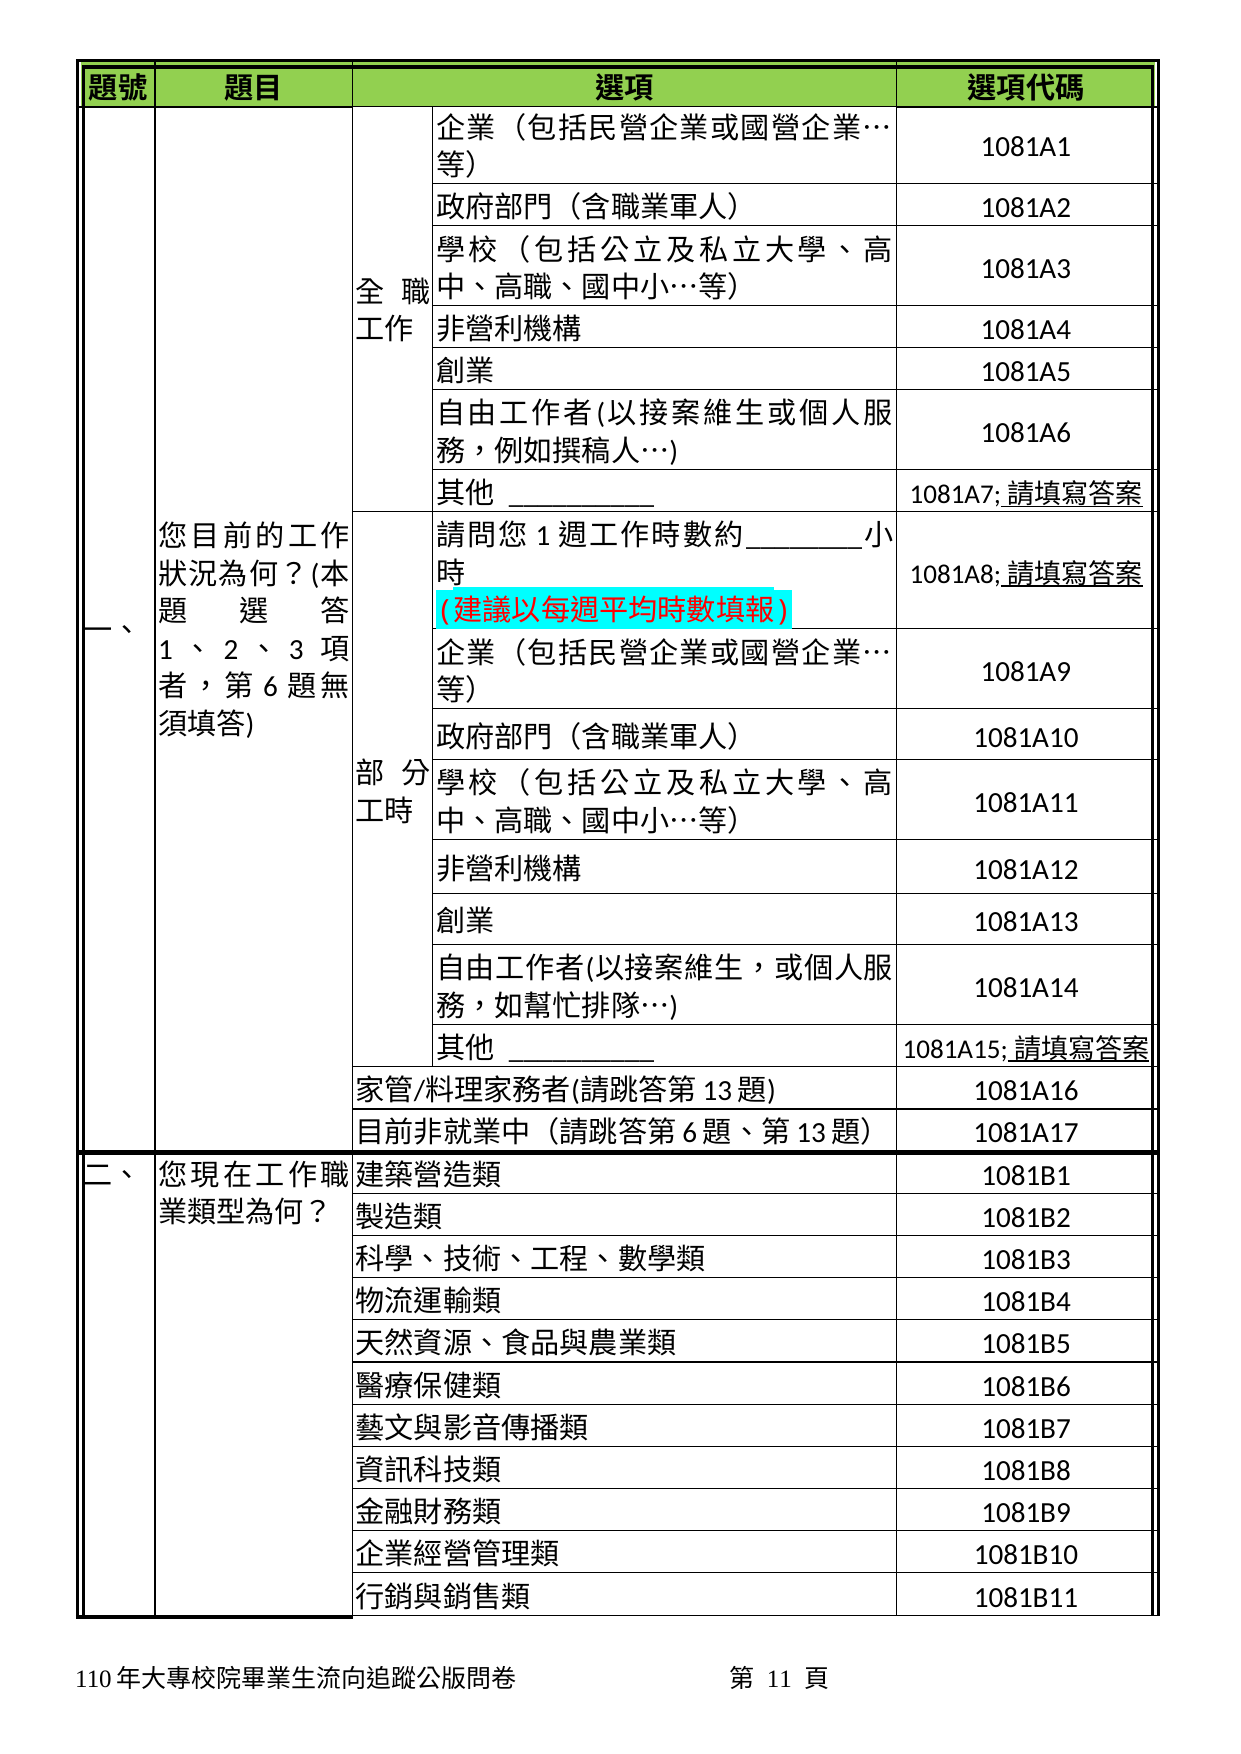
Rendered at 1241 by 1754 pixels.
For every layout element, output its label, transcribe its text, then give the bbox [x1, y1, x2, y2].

table_cell 自由工作者(以接案維生，或個人服務，如幫忙排隊…) [433, 945, 896, 1024]
table_cell 1081A15; 請填寫答案 [897, 1025, 1151, 1066]
table_cell 1081A11 [897, 760, 1151, 838]
table_cell 學校（包括公立及私立大學、高中、高職、國中小…等） [433, 226, 896, 305]
table_cell 1081A10 [897, 709, 1151, 759]
table_cell 您目前的工作狀況為何？(本題選答1、2、3項者，第6題無須填答) [156, 108, 352, 1150]
table_cell 1081B10 [897, 1531, 1151, 1572]
table_cell 創業 [433, 348, 896, 389]
table_cell 其他 __________ [433, 1025, 896, 1066]
table_cell 政府部門（含職業軍人） [433, 184, 896, 225]
table_cell 1081B7 [897, 1405, 1151, 1446]
table_cell 醫療保健類 [353, 1363, 896, 1403]
table_cell 1081B3 [897, 1236, 1151, 1277]
table_cell 1081B4 [897, 1278, 1151, 1319]
table_cell 1081A1 [897, 108, 1151, 183]
table_cell 1081B1 [897, 1155, 1151, 1193]
table_cell 非營利機構 [433, 306, 896, 347]
table_cell 一、 [85, 108, 154, 1150]
table_cell 1081A3 [897, 226, 1151, 305]
table_header 題目 [156, 69, 352, 106]
table_cell 1081A6 [897, 390, 1151, 469]
table_cell 製造類 [353, 1194, 896, 1235]
table_cell 其他 __________ [433, 470, 896, 511]
table_cell 1081A5 [897, 348, 1151, 389]
table_cell 二、 [85, 1155, 154, 1614]
table_cell 目前非就業中（請跳答第6題、第13題） [353, 1110, 896, 1150]
table_cell 政府部門（含職業軍人） [433, 709, 896, 759]
table_cell 全職工作 [353, 107, 432, 511]
table_cell 1081A2 [897, 184, 1151, 225]
table_cell 物流運輸類 [353, 1278, 896, 1319]
table_cell 非營利機構 [433, 840, 896, 892]
table_cell 1081A9 [897, 629, 1151, 708]
table_header 選項 [353, 69, 896, 106]
table_cell 1081A16 [897, 1067, 1151, 1108]
table_cell 企業（包括民營企業或國營企業…等） [433, 107, 896, 183]
table_cell 家管/料理家務者(請跳答第13題) [353, 1067, 896, 1108]
table_cell 自由工作者(以接案維生或個人服務，例如撰稿人…) [433, 390, 896, 469]
table_cell 天然資源、食品與農業類 [353, 1320, 896, 1361]
table_cell 1081B11 [897, 1573, 1151, 1614]
table_cell 1081B9 [897, 1489, 1151, 1530]
table_cell 1081A13 [897, 894, 1151, 944]
table_cell 1081A8; 請填寫答案 [897, 512, 1151, 628]
table_cell 建築營造類 [353, 1155, 896, 1193]
table_cell 企業經營管理類 [353, 1531, 896, 1572]
table_cell 您現在工作職業類型為何？ [156, 1155, 352, 1614]
table_cell 1081B6 [897, 1363, 1151, 1403]
table_cell 1081A7; 請填寫答案 [897, 470, 1151, 511]
table_cell 金融財務類 [353, 1489, 896, 1530]
table_header 題號 [81, 62, 154, 106]
table_cell 資訊科技類 [353, 1447, 896, 1488]
table_cell 科學、技術、工程、數學類 [353, 1236, 896, 1277]
table_header 選項代碼 [897, 62, 1155, 106]
table_cell 1081B2 [897, 1194, 1151, 1235]
table_cell 請問您1週工作時數約________小時 (建議以每週平均時數填報) [433, 512, 896, 628]
table_cell 創業 [433, 894, 896, 944]
table_cell 行銷與銷售類 [353, 1573, 896, 1614]
table_cell 學校（包括公立及私立大學、高中、高職、國中小…等） [433, 760, 896, 838]
table_cell 1081A17 [897, 1110, 1151, 1150]
table_cell 藝文與影音傳播類 [353, 1405, 896, 1446]
table_cell 1081B5 [897, 1320, 1151, 1361]
table_cell 企業（包括民營企業或國營企業…等） [433, 629, 896, 708]
table_cell 1081A14 [897, 945, 1151, 1024]
table_cell 1081B8 [897, 1447, 1151, 1488]
table_cell 部分工時 [353, 512, 432, 1066]
table_cell 1081A12 [897, 840, 1151, 892]
table_cell 1081A4 [897, 306, 1151, 347]
